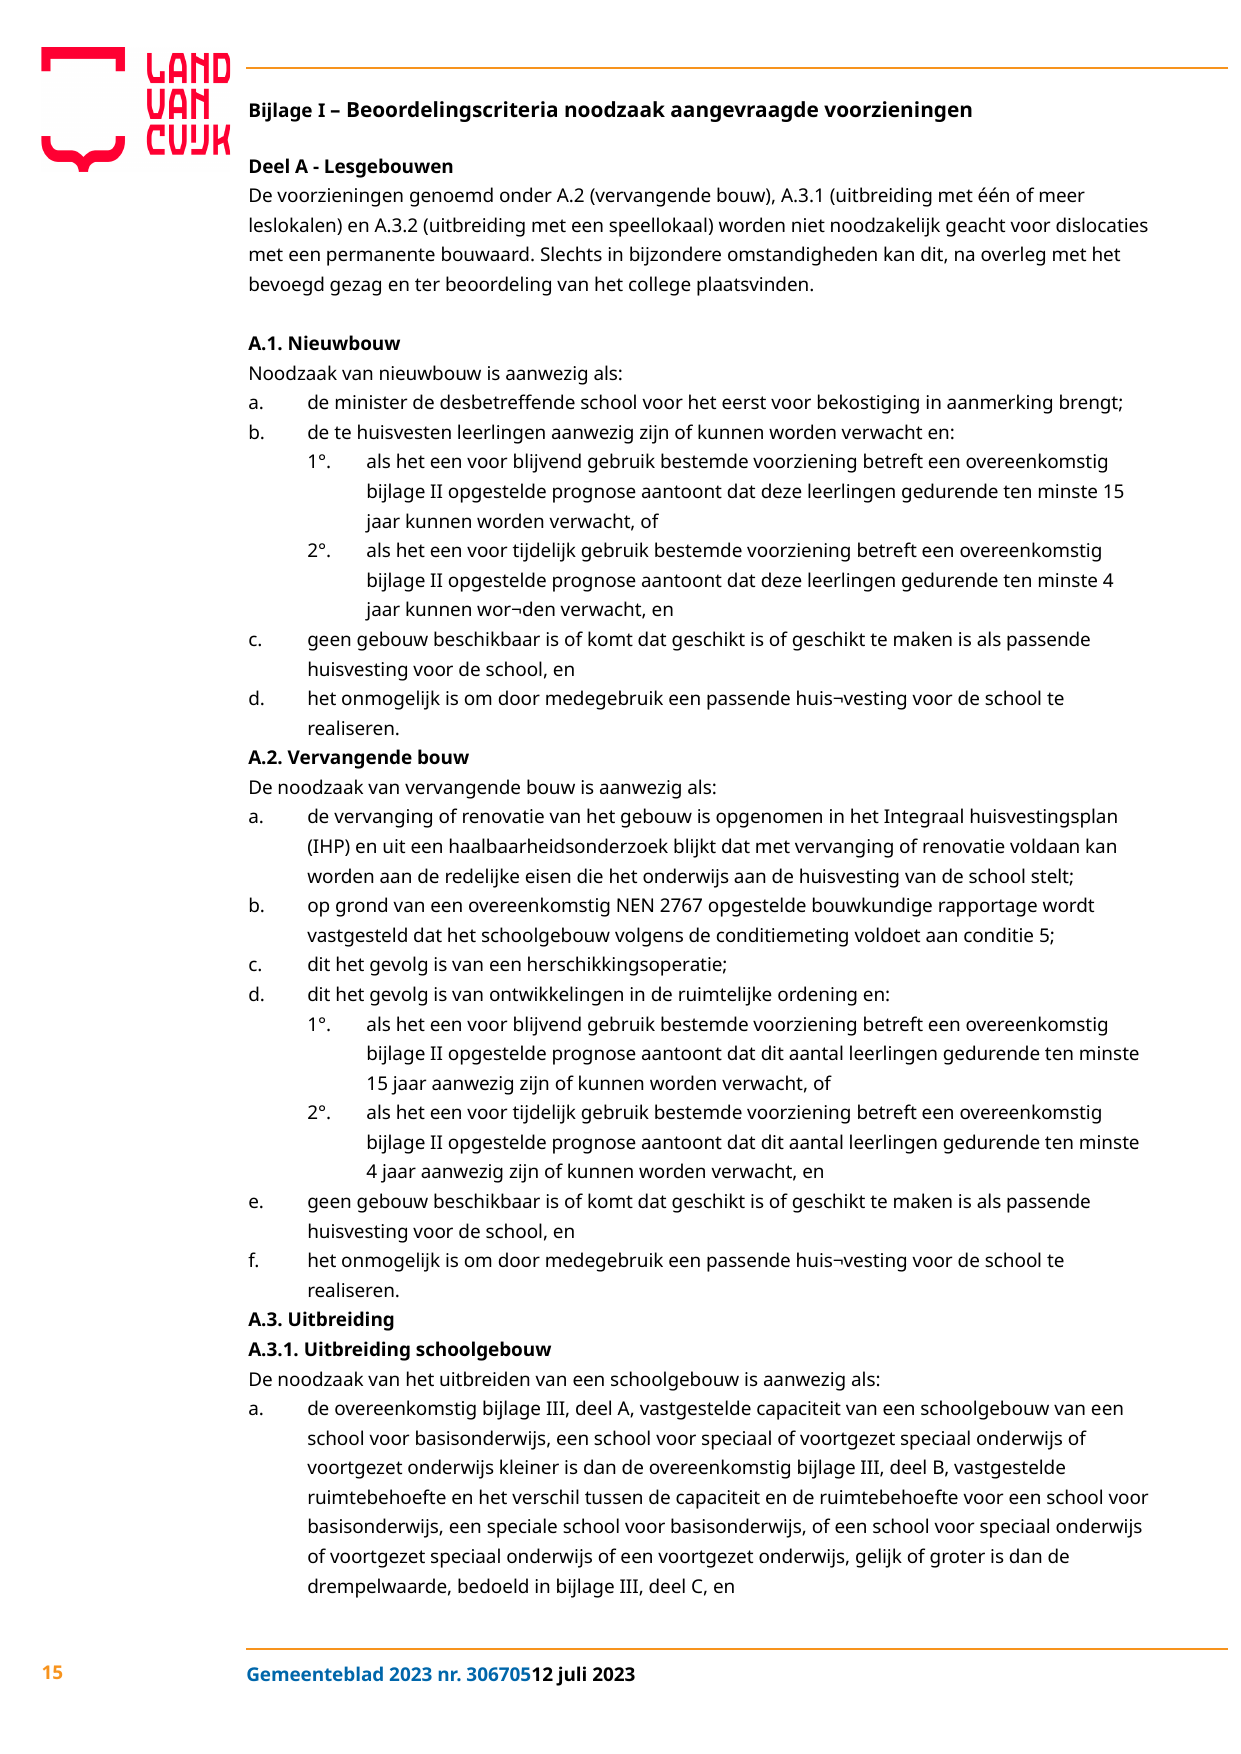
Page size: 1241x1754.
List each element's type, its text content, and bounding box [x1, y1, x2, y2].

text A.3.1. Uitbreiding schoolgebouw [248, 1336, 1152, 1362]
list de vervanging of renovatie van het gebouw is opgenomen in het Integraal huisvestingsplan (IHP) en uit een haalbaarheidsonderzoek blijkt dat met vervanging of renovatie voldaan kan worden aan de redelijke eisen die het onderwijs aan de huisvesting van de school stelt; [248, 804, 1152, 889]
text De noodzaak van het uitbreiden van een schoolgebouw is aanwezig als: [248, 1366, 1152, 1392]
list de minister de desbetreffende school voor het eerst voor bekostiging in aanmerking brengt; [248, 389, 1152, 415]
list het onmogelijk is om door medegebruik een passende huis¬vesting voor de school te realiseren. [248, 685, 1152, 741]
text Deel A - Lesgebouwen [248, 153, 1152, 179]
picture [41, 47, 231, 172]
text A.1. Nieuwbouw [248, 330, 1152, 356]
list als het een voor blijvend gebruik bestemde voorziening betreft een overeenkomstig bijlage II opgestelde prognose aantoont dat dit aantal leerlingen gedurende ten minste 15 jaar aanwezig zijn of kunnen worden verwacht, of [307, 1011, 1152, 1096]
list dit het gevolg is van een herschikkingsoperatie; [248, 952, 1152, 977]
list de overeenkomstig bijlage III, deel A, vastgestelde capaciteit van een schoolgebouw van een school voor basisonderwijs, een school voor speciaal of voortgezet speciaal onderwijs of voortgezet onderwijs kleiner is dan de overeenkomstig bijlage III, deel B, vastgestelde ruimtebehoefte en het verschil tussen de capaciteit en de ruimtebehoefte voor een school voor basisonderwijs, een speciale school voor basisonderwijs, of een school voor speciaal onderwijs of voortgezet speciaal onderwijs of een voortgezet onderwijs, gelijk of groter is dan de drempelwaarde, bedoeld in bijlage III, deel C, en [248, 1395, 1152, 1599]
text A.2. Vervangende bouw [248, 744, 1152, 770]
text A.3. Uitbreiding [248, 1307, 1152, 1332]
list geen gebouw beschikbaar is of komt dat geschikt is of geschikt te maken is als passende huisvesting voor de school, en [248, 626, 1152, 682]
list als het een voor tijdelijk gebruik bestemde voorziening betreft een overeenkomstig bijlage II opgestelde prognose aantoont dat deze leerlingen gedurende ten minste 4 jaar kunnen wor¬den verwacht, en [307, 537, 1152, 622]
text De noodzaak van vervangende bouw is aanwezig als: [248, 774, 1152, 800]
text Noodzaak van nieuwbouw is aanwezig als: [248, 360, 1152, 386]
list dit het gevolg is van ontwikkelingen in de ruimtelijke ordening en: [248, 981, 1152, 1007]
list de te huisvesten leerlingen aanwezig zijn of kunnen worden verwacht en: [248, 419, 1152, 445]
text Bijlage I – Beoordelingscriteria noodzaak aangevraagde voorzieningen [248, 95, 1152, 123]
list als het een voor blijvend gebruik bestemde voorziening betreft een overeenkomstig bijlage II opgestelde prognose aantoont dat deze leerlingen gedurende ten minste 15 jaar kunnen worden verwacht, of [307, 449, 1152, 534]
text De voorzieningen genoemd onder A.2 (vervangende bouw), A.3.1 (uitbreiding met één of meer leslokalen) en A.3.2 (uitbreiding met een speellokaal) worden niet noodzakelijk geacht voor dislocaties met een permanente bouwaard. Slechts in bijzondere omstandigheden kan dit, na overleg met het bevoegd gezag en ter beoordeling van het college plaatsvinden. [248, 182, 1152, 297]
list geen gebouw beschikbaar is of komt dat geschikt is of geschikt te maken is als passende huisvesting voor de school, en [248, 1188, 1152, 1244]
list als het een voor tijdelijk gebruik bestemde voorziening betreft een overeenkomstig bijlage II opgestelde prognose aantoont dat dit aantal leerlingen gedurende ten minste 4 jaar aanwezig zijn of kunnen worden verwacht, en [307, 1099, 1152, 1184]
list het onmogelijk is om door medegebruik een passende huis¬vesting voor de school te realiseren. [248, 1247, 1152, 1303]
list op grond van een overeenkomstig NEN 2767 opgestelde bouwkundige rapportage wordt vastgesteld dat het schoolgebouw volgens de conditiemeting voldoet aan conditie 5; [248, 892, 1152, 948]
